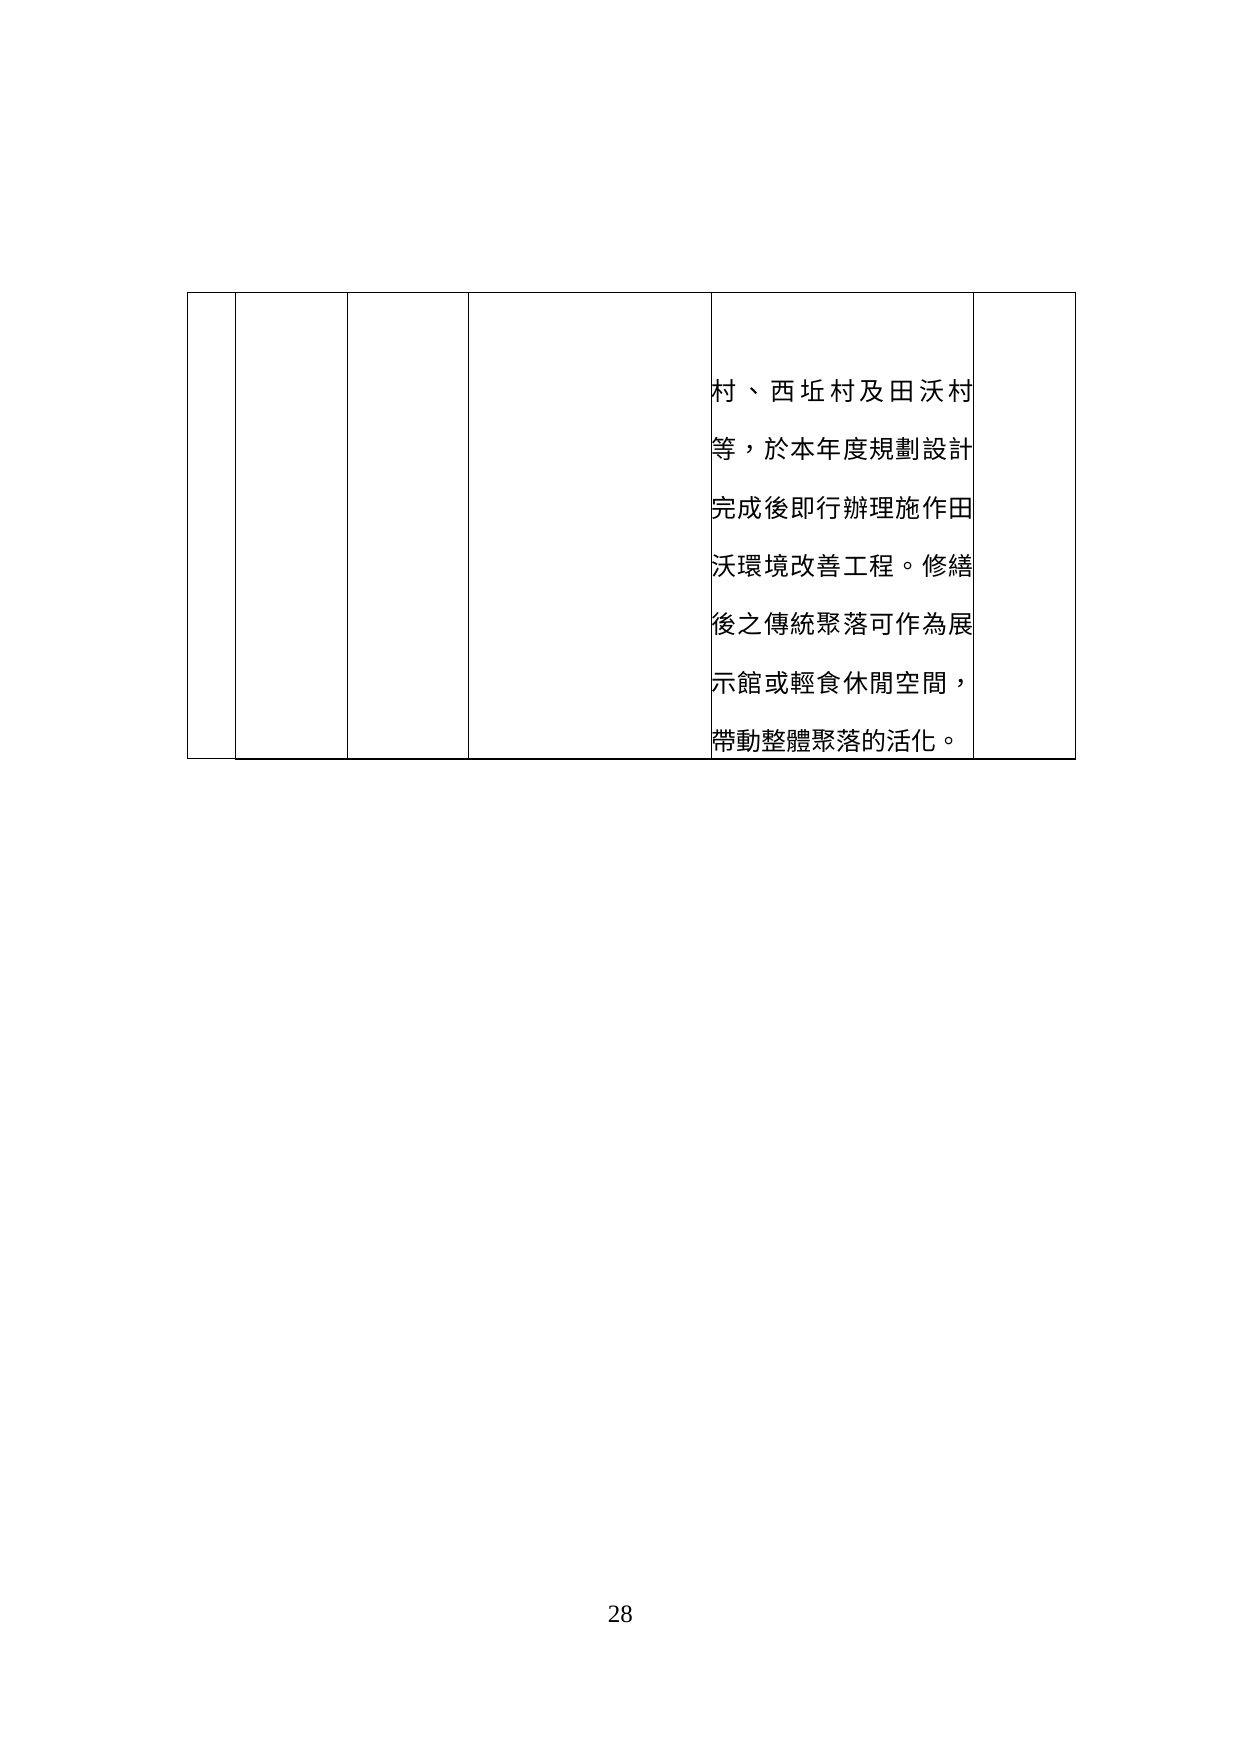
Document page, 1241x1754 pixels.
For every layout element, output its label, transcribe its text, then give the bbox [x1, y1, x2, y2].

table_cell [469, 293, 711, 758]
table_cell [188, 293, 235, 758]
table_cell 村、西坵村及田沃村等，於本年度規劃設計完成後即行辦理施作田沃環境改善工程。修繕後之傳統聚落可作為展示館或輕食休閒空間，帶動整體聚落的活化。 [712, 293, 973, 758]
table_cell [974, 293, 1075, 758]
table_cell [348, 293, 468, 758]
table_cell [236, 293, 347, 758]
